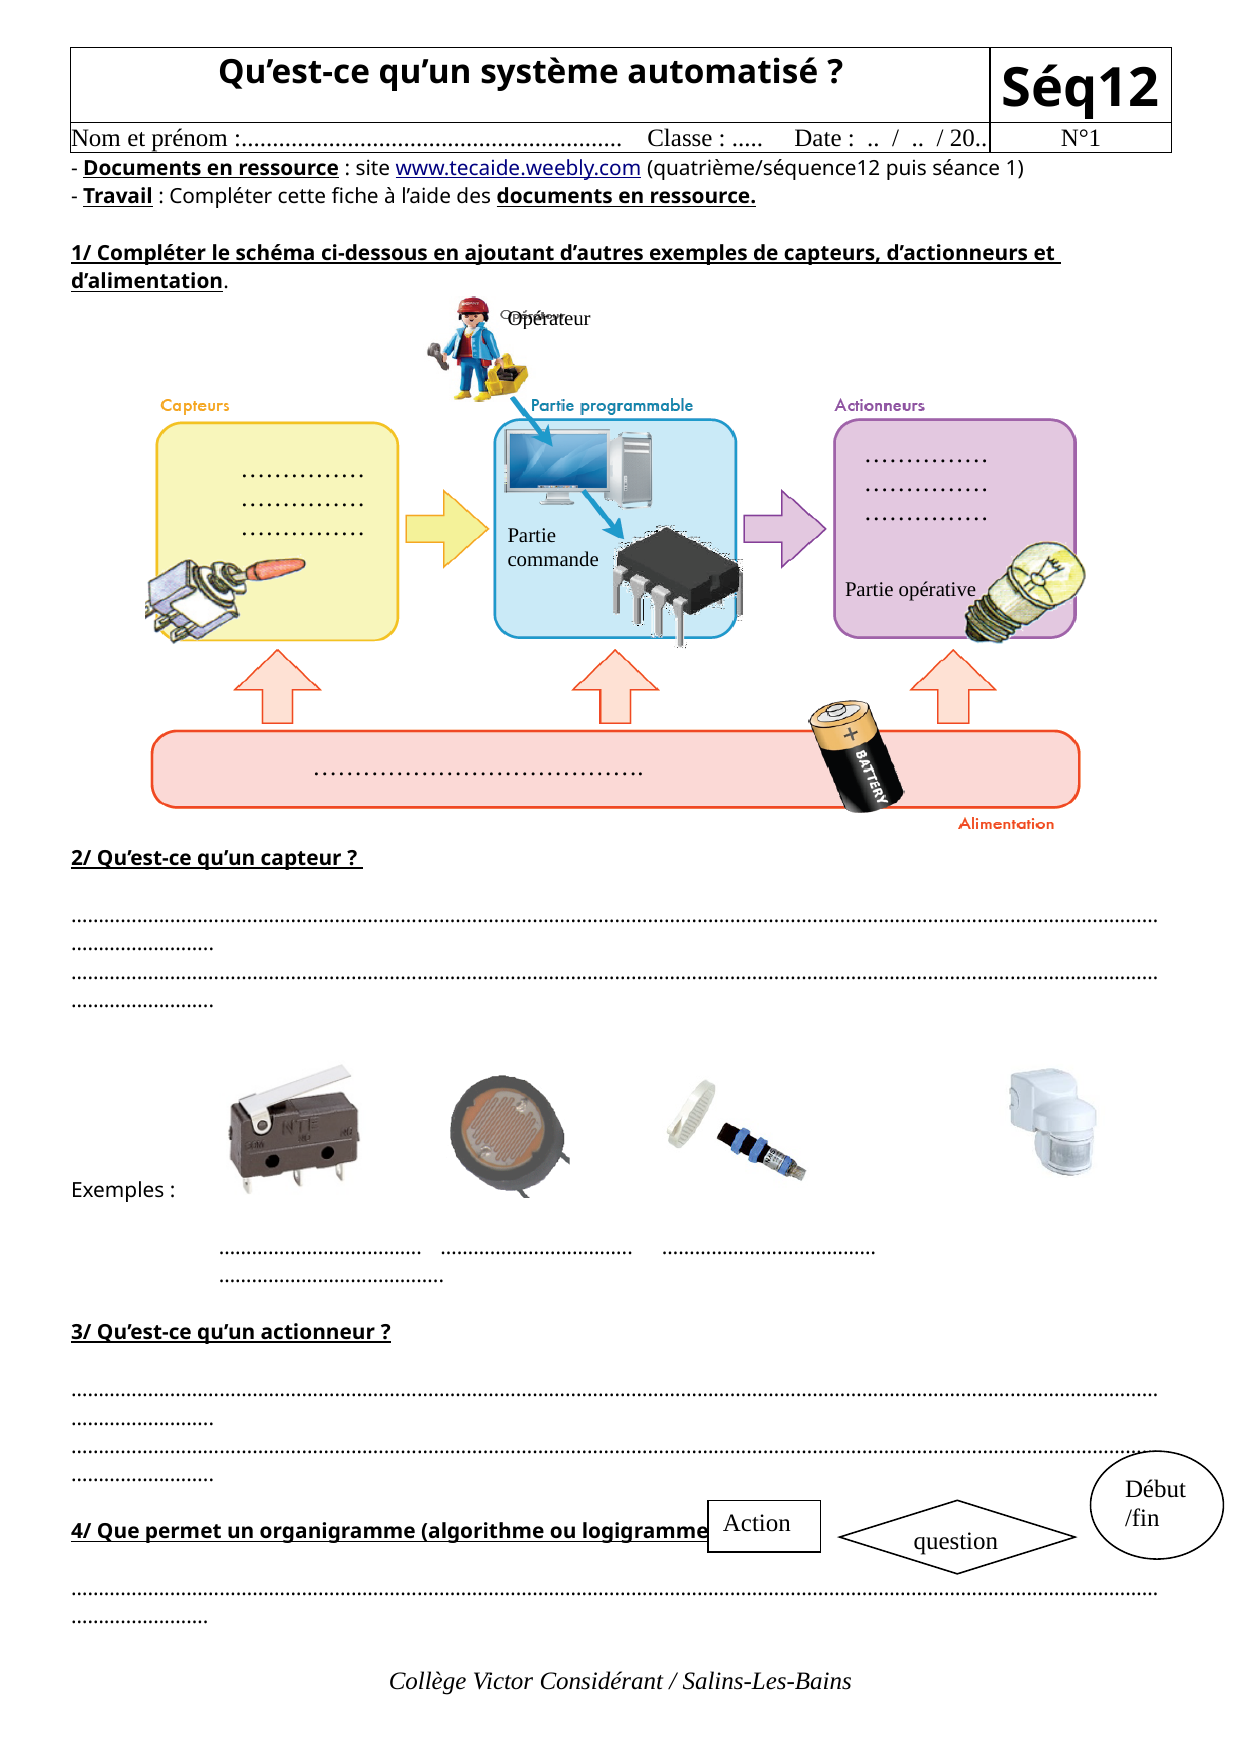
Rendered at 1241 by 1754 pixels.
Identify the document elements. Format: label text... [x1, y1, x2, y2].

text …………………………………………………………………………………………………………………………………………………………………………………………………….. [71, 900, 1169, 957]
text 4/ Que permet un organigramme (algorithme ou logigramme) ? [821, 1516, 901, 1545]
text ………………………………. …………………………….. ………………………………… ………………………………….. [145, 1232, 1169, 1289]
table_header Séq12 [991, 48, 1171, 122]
text Exemples : [71, 1042, 1169, 1203]
text …………………………………………………………………………………………………………………………………………………………………………………………………….. [71, 1374, 1169, 1431]
text …………… [240, 483, 371, 512]
text ……………………………………………………………………………………………………………………………………………………………………………………………………. [71, 1573, 1169, 1630]
table_cell Nom et prénom :............................................................. Classe : ..... Date : .. / .. / 20.. [71, 123, 989, 152]
text …………………………………. [312, 752, 701, 781]
text Partie [507, 523, 616, 547]
text 4/ Que permet un organigramme (algorithme ou logigramme) ? [71, 1516, 707, 1541]
table_cell N°1 [991, 123, 1171, 152]
text 2/ Qu’est-ce qu’un capteur ? [71, 843, 1169, 872]
text …………………………………………………………………………………………………………………………………………………………………………………………………….. [71, 1431, 1169, 1488]
text Partie opérative [845, 577, 994, 601]
text - Travail : Compléter cette fiche à l’aide des documents en ressource. [71, 181, 1169, 210]
table_header Qu’est-ce qu’un système automatisé ? [71, 48, 989, 122]
text …………… [240, 512, 371, 541]
text 3/ Qu’est-ce qu’un actionneur ? [71, 1317, 1169, 1346]
text …………… [863, 468, 994, 497]
text commande [507, 547, 616, 571]
text …………… [863, 439, 994, 468]
text …………… [863, 497, 994, 525]
text - Documents en ressource : site www.tecaide.weebly.com (quatrième/séquence12 puis séance 1) [71, 153, 1169, 181]
text Opérateur [507, 306, 622, 328]
text …………… [240, 454, 371, 483]
text …………………………………………………………………………………………………………………………………………………………………………………………………….. [71, 957, 1169, 1014]
text 4/ Que permet un organigramme (algorithme ou logigramme) ? [1014, 1516, 1109, 1545]
text 1/ Compléter le schéma ci-dessous en ajoutant d’autres exemples de capteurs, d’actionneurs et d’alimentation. [71, 238, 1169, 295]
